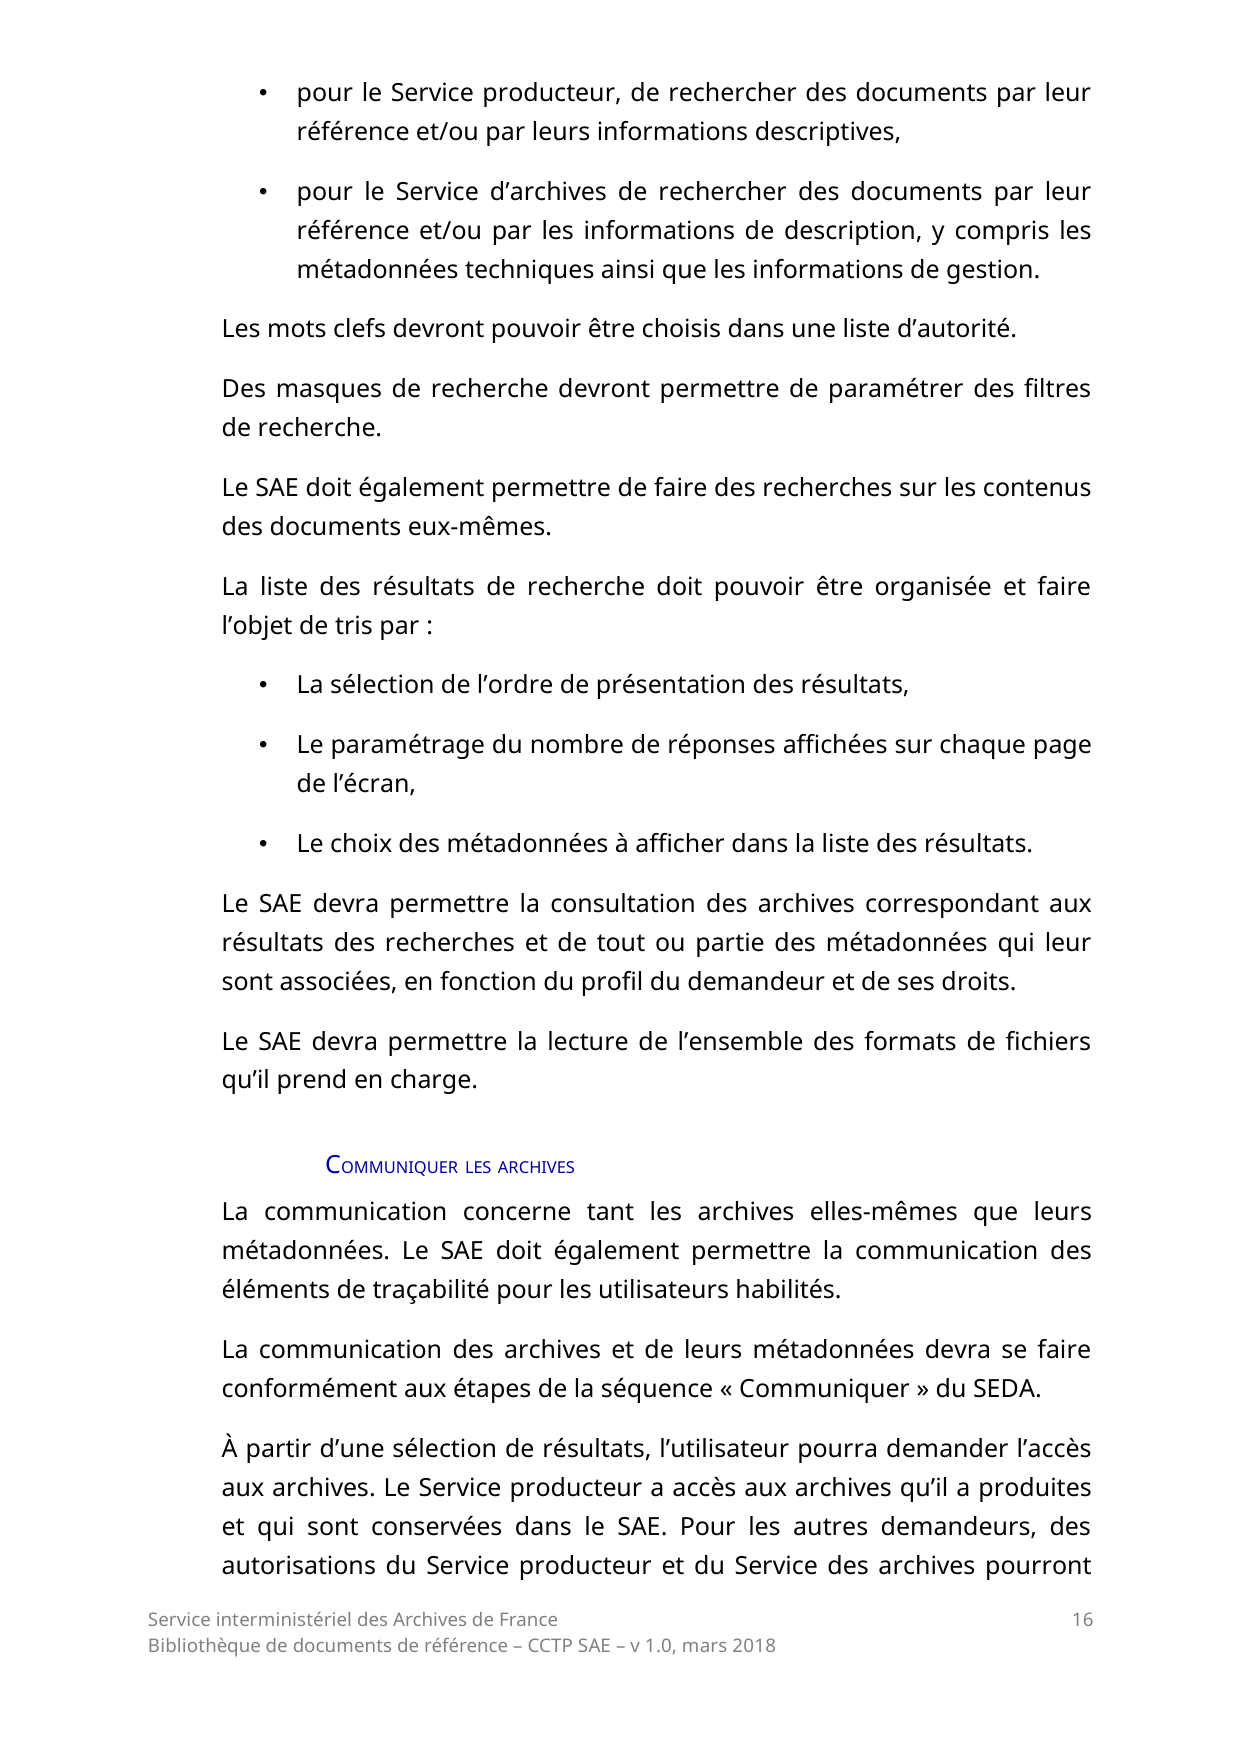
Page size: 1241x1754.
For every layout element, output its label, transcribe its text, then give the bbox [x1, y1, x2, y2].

text Les mots clefs devront pouvoir être choisis dans une liste d’autorité. [221, 311, 1093, 345]
text La communication concerne tant les archives elles-mêmes que leurs métadonnées. Le SAE doit également permettre la communication des éléments de traçabilité pour les utilisateurs habilités. [221, 1194, 1093, 1306]
subtitle Communiquer les archives [325, 1147, 1093, 1181]
list Le choix des métadonnées à afficher dans la liste des résultats. [259, 826, 1093, 860]
text Le SAE devra permettre la lecture de l’ensemble des formats de fichiers qu’il prend en charge. [221, 1023, 1093, 1096]
list pour le Service producteur, de rechercher des documents par leur référence et/ou par leurs informations descriptives, [259, 75, 1093, 148]
text Le SAE devra permettre la consultation des archives correspondant aux résultats des recherches et de tout ou partie des métadonnées qui leur sont associées, en fonction du profil du demandeur et de ses droits. [221, 886, 1093, 998]
list Le paramétrage du nombre de réponses affichées sur chaque page de l’écran, [259, 727, 1093, 800]
text Des masques de recherche devront permettre de paramétrer des filtres de recherche. [221, 371, 1093, 444]
text La communication des archives et de leurs métadonnées devra se faire conformément aux étapes de la séquence « Communiquer » du SEDA. [221, 1332, 1093, 1405]
list pour le Service d’archives de rechercher des documents par leur référence et/ou par les informations de description, y compris les métadonnées techniques ainsi que les informations de gestion. [259, 174, 1093, 286]
text Le SAE doit également permettre de faire des recherches sur les contenus des documents eux-mêmes. [221, 470, 1093, 543]
text À partir d’une sélection de résultats, l’utilisateur pourra demander l’accès aux archives. Le Service producteur a accès aux archives qu’il a produites et qui sont conservées dans le SAE. Pour les autres demandeurs, des autorisations du Service producteur et du Service des archives pourront [221, 1431, 1093, 1582]
text La liste des résultats de recherche doit pouvoir être organisée et faire l’objet de tris par : [221, 569, 1093, 642]
list La sélection de l’ordre de présentation des résultats, [259, 667, 1093, 701]
